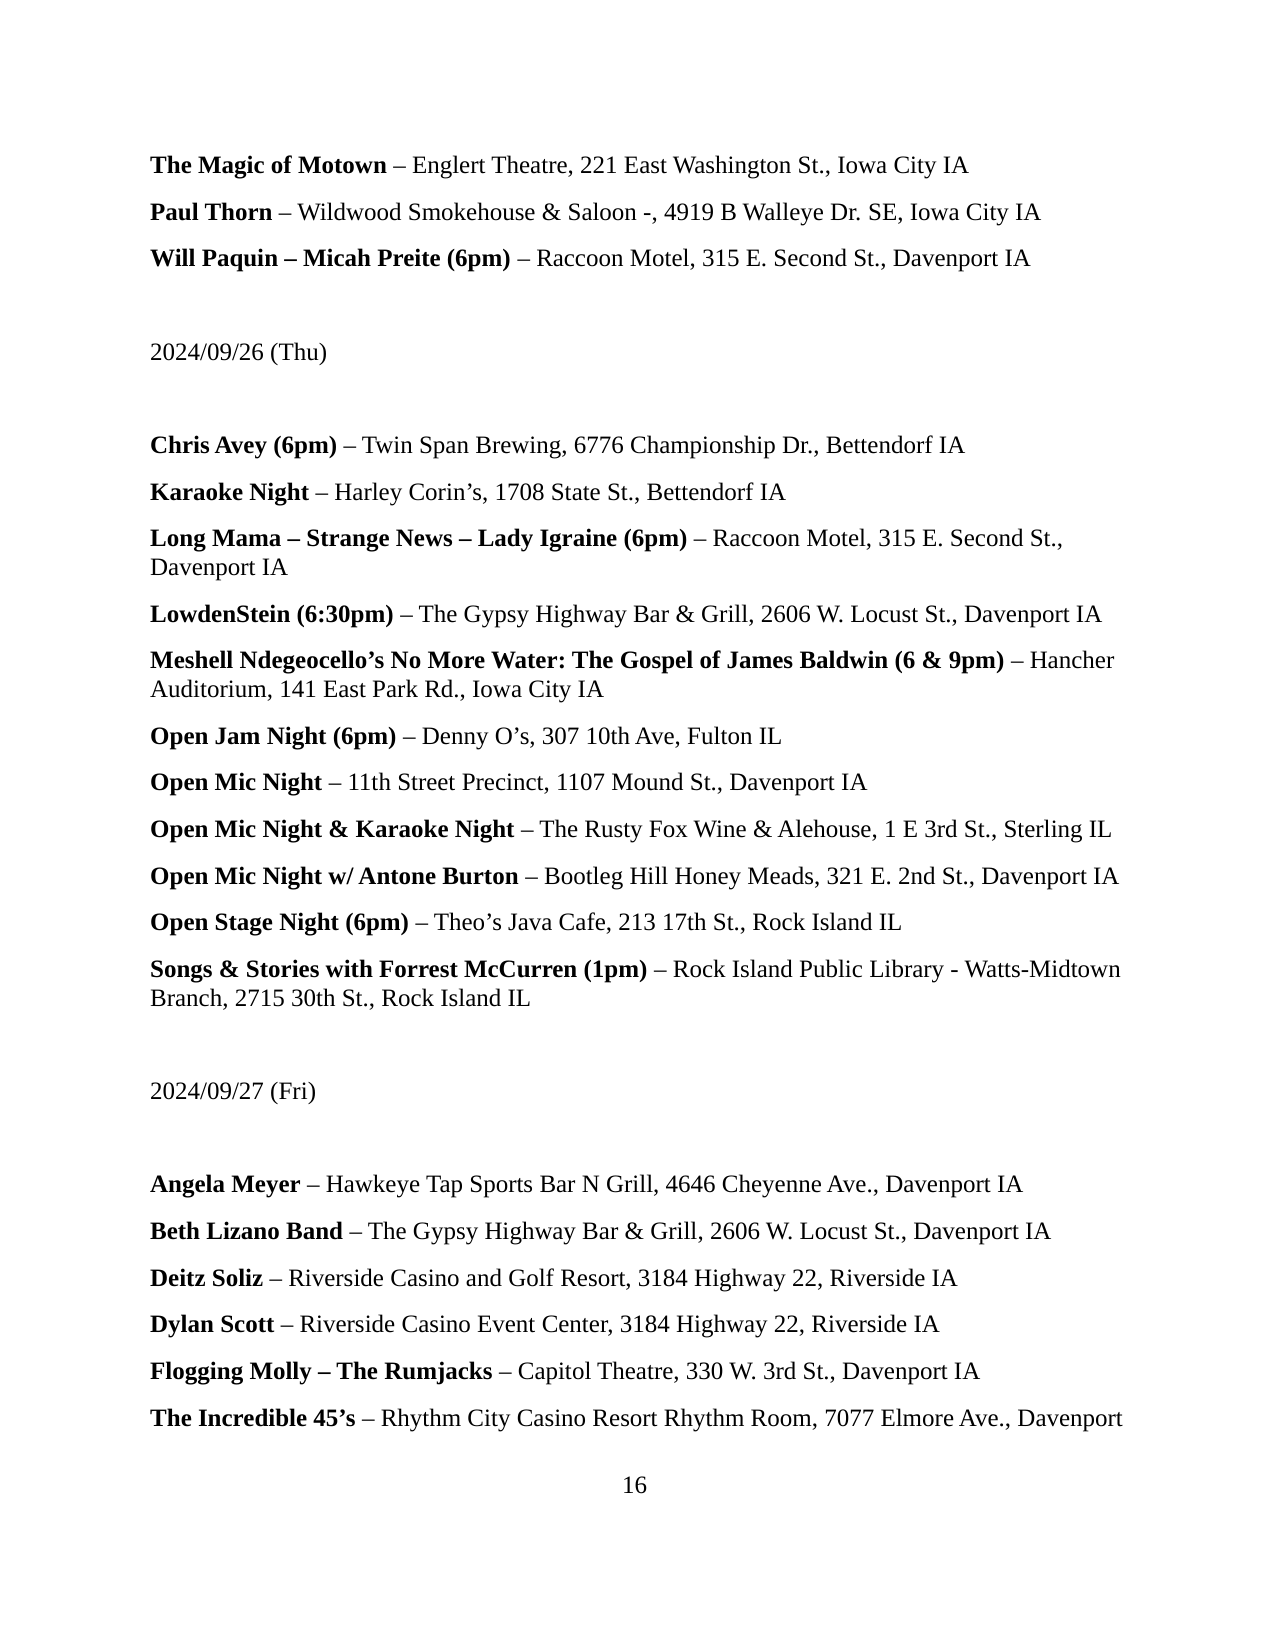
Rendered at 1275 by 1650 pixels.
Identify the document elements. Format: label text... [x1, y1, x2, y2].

text 2024/09/26 (Thu) [150, 337, 1125, 365]
text Will Paquin – Micah Preite (6pm) – Raccoon Motel, 315 E. Second St., Davenport IA [150, 243, 1125, 272]
text Beth Lizano Band – The Gypsy Highway Bar & Grill, 2606 W. Locust St., Davenport IA [150, 1216, 1125, 1245]
text Deitz Soliz – Riverside Casino and Golf Resort, 3184 Highway 22, Riverside IA [150, 1263, 1125, 1292]
text Flogging Molly – The Rumjacks – Capitol Theatre, 330 W. 3rd St., Davenport IA [150, 1356, 1125, 1385]
text Open Jam Night (6pm) – Denny O’s, 307 10th Ave, Fulton IL [150, 721, 1125, 749]
text 2024/09/27 (Fri) [150, 1076, 1125, 1105]
text Open Mic Night – 11th Street Precinct, 1107 Mound St., Davenport IA [150, 767, 1125, 796]
text The Incredible 45’s – Rhythm City Casino Resort Rhythm Room, 7077 Elmore Ave., Davenport [150, 1403, 1125, 1432]
text Open Mic Night w/ Antone Burton – Bootleg Hill Honey Meads, 321 E. 2nd St., Davenport IA [150, 861, 1125, 889]
text Songs & Stories with Forrest McCurren (1pm) – Rock Island Public Library - Watts-Midtown Branch, 2715 30th St., Rock Island IL [150, 954, 1125, 1012]
text Dylan Scott – Riverside Casino Event Center, 3184 Highway 22, Riverside IA [150, 1309, 1125, 1338]
text Long Mama – Strange News – Lady Igraine (6pm) – Raccoon Motel, 315 E. Second St., Davenport IA [150, 523, 1125, 581]
text Open Stage Night (6pm) – Theo’s Java Cafe, 213 17th St., Rock Island IL [150, 907, 1125, 936]
text Open Mic Night & Karaoke Night – The Rusty Fox Wine & Alehouse, 1 E 3rd St., Sterling IL [150, 814, 1125, 843]
text Karaoke Night – Harley Corin’s, 1708 State St., Bettendorf IA [150, 477, 1125, 505]
text The Magic of Motown – Englert Theatre, 221 East Washington St., Iowa City IA [150, 150, 1125, 179]
text Chris Avey (6pm) – Twin Span Brewing, 6776 Championship Dr., Bettendorf IA [150, 430, 1125, 459]
text Paul Thorn – Wildwood Smokehouse & Saloon -, 4919 B Walleye Dr. SE, Iowa City IA [150, 197, 1125, 225]
text Angela Meyer – Hawkeye Tap Sports Bar N Grill, 4646 Cheyenne Ave., Davenport IA [150, 1169, 1125, 1198]
text Meshell Ndegeocello’s No More Water: The Gospel of James Baldwin (6 & 9pm) – Hancher Auditorium, 141 East Park Rd., Iowa City IA [150, 645, 1125, 703]
text LowdenStein (6:30pm) – The Gypsy Highway Bar & Grill, 2606 W. Locust St., Davenport IA [150, 599, 1125, 627]
